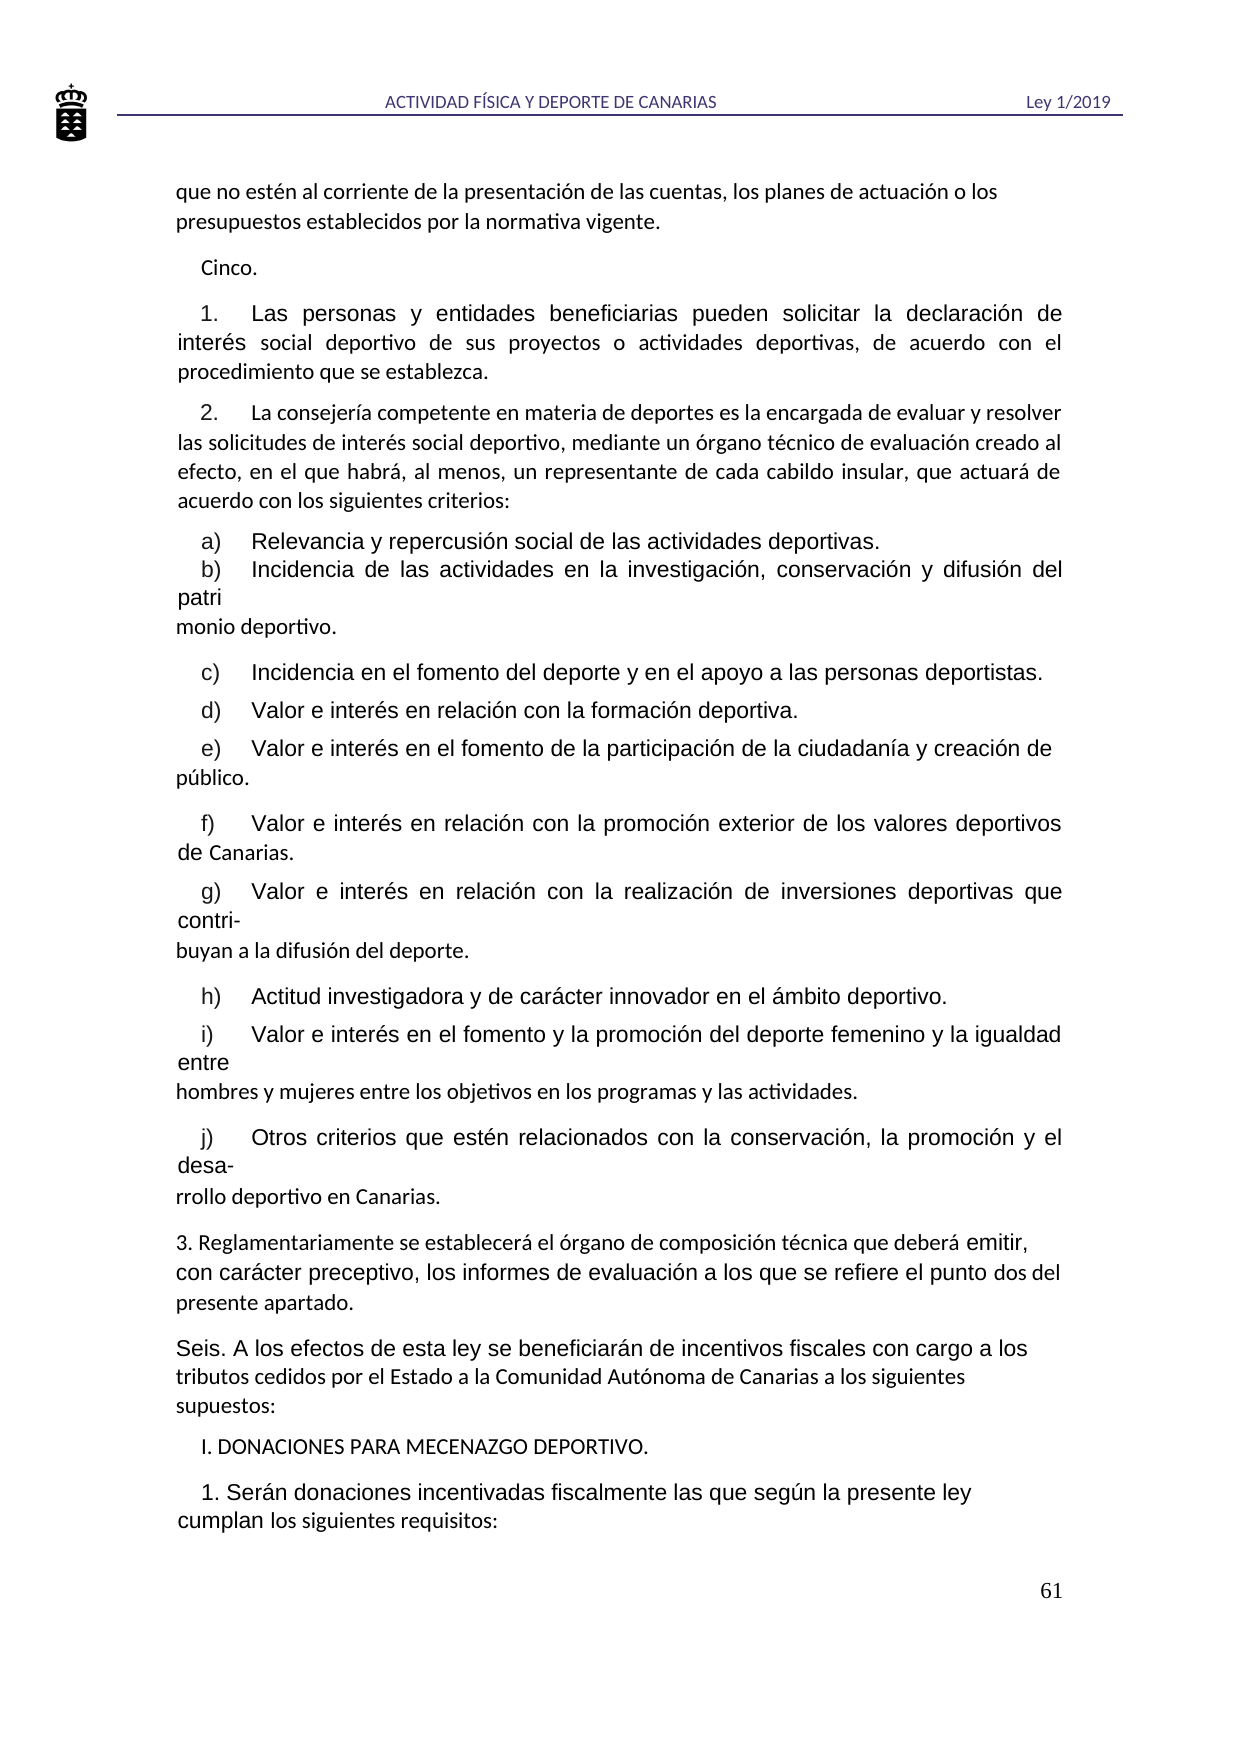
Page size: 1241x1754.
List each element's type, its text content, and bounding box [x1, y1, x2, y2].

list Incidencia de las actividades en la investigación, conservación y difusión del patri [177, 556, 1063, 610]
list Valor e interés en el fomento de la participación de la ciudadanía y creación de [177, 735, 1063, 761]
text 3. Reglamentariamente se establecerá el órgano de composición técnica que deberá emitir, con carácter preceptivo, los informes de evaluación a los que se refiere el punto dos del presente apartado. [176, 1228, 1063, 1316]
text que no estén al corriente de la presentación de las cuentas, los planes de actuación o los presupuestos establecidos por la normativa vigente. [176, 177, 1063, 235]
text público. [176, 763, 1063, 791]
text I. DONACIONES PARA MECENAZGO DEPORTIVO. [201, 1432, 1063, 1460]
text monio deportivo. [176, 612, 1063, 640]
list La consejería competente en materia de deportes es la encargada de evaluar y resolver las solicitudes de interés social deportivo, mediante un órgano técnico de evaluación creado al efecto, en el que habrá, al menos, un representante de cada cabildo insular, que actuará de acuerdo con los siguientes criterios: [177, 398, 1063, 514]
list Actitud investigadora y de carácter innovador en el ámbito deportivo. [177, 983, 1063, 1009]
list Las personas y entidades beneficiarias pueden solicitar la declaración de interés social deportivo de sus proyectos o actividades deportivas, de acuerdo con el procedimiento que se establezca. [177, 300, 1063, 385]
text buyan a la difusión del deporte. [176, 936, 1063, 964]
list Valor e interés en relación con la realización de inversiones deportivas que contri- [177, 878, 1063, 934]
list Relevancia y repercusión social de las actividades deportivas. [177, 528, 1063, 554]
text 1. Serán donaciones incentivadas fiscalmente las que según la presente ley cumplan los siguientes requisitos: [177, 1478, 1063, 1534]
list Valor e interés en relación con la formación deportiva. [177, 697, 1063, 723]
list Valor e interés en el fomento y la promoción del deporte femenino y la igualdad entre [177, 1021, 1063, 1075]
text rrollo deportivo en Canarias. [176, 1182, 1063, 1210]
list Otros criterios que estén relacionados con la conservación, la promoción y el desa- [177, 1124, 1063, 1180]
text Cinco. [201, 253, 1063, 282]
text hombres y mujeres entre los objetivos en los programas y las actividades. [176, 1077, 1063, 1105]
list Valor e interés en relación con la promoción exterior de los valores deportivos de Canarias. [177, 810, 1063, 866]
text Seis. A los efectos de esta ley se beneficiarán de incentivos fiscales con cargo a los tributos cedidos por el Estado a la Comunidad Autónoma de Canarias a los siguientes supuestos: [176, 1335, 1064, 1419]
list Incidencia en el fomento del deporte y en el apoyo a las personas deportistas. [177, 659, 1063, 685]
